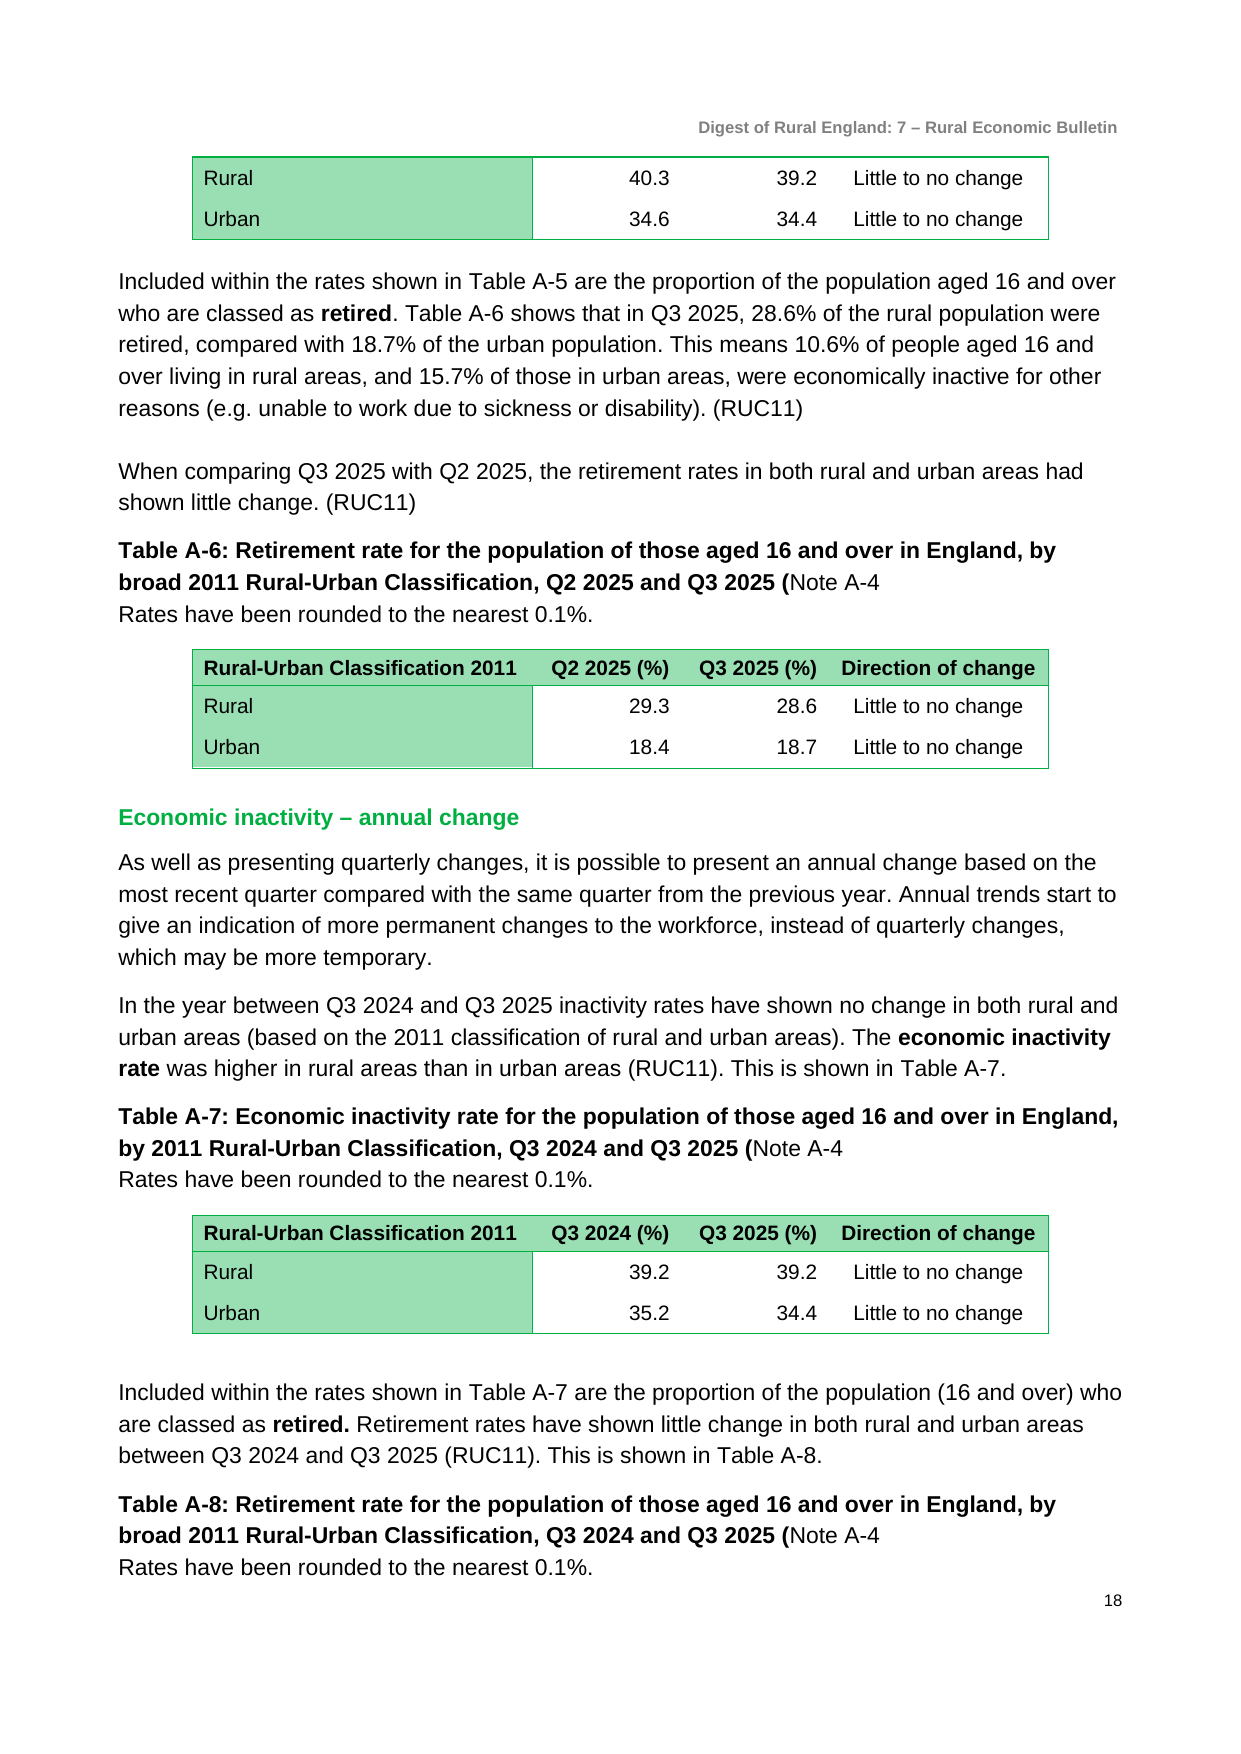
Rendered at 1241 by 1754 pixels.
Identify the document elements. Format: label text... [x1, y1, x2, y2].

text Table A‑7: Economic inactivity rate for the population of those aged 16 and over in England, by 2011 Rural-Urban Classification, Q3 2024 and Q3 2025 (Note A-8, Note A-10, Note A-11) [118, 1103, 1122, 1161]
table_cell 34.4 [681, 198, 828, 239]
table_cell Little to no change [828, 1292, 1048, 1333]
table_cell Rural [193, 686, 532, 726]
table_header Direction of change [828, 650, 1048, 685]
table_cell Rural [193, 158, 532, 198]
table_cell Urban [193, 1292, 532, 1333]
table_cell Urban [193, 198, 532, 239]
table_cell 39.2 [533, 1252, 681, 1292]
table_cell Little to no change [828, 1252, 1048, 1292]
text Table A‑8: Retirement rate for the population of those aged 16 and over in England, by broad 2011 Rural-Urban Classification, Q3 2024 and Q3 2025 (Note A-10, Note A-11) [118, 1491, 1122, 1548]
table_cell Rural [193, 1252, 532, 1292]
table_cell Little to no change [828, 726, 1048, 767]
table_cell Little to no change [828, 158, 1048, 198]
table_cell Urban [193, 726, 532, 767]
text Included within the rates shown in Table A‑5 are the proportion of the population aged 16 and over who are classed as retired. Table A‑6 shows that in Q3 2025, 28.6% of the rural population were retired, compared with 18.7% of the urban population. This means 10.6% of people aged 16 and over living in rural areas, and 15.7% of those in urban areas, were economically inactive for other reasons (e.g. unable to work due to sickness or disability). (RUC11) [118, 268, 1122, 421]
table_cell 29.3 [533, 686, 681, 726]
table_cell 18.7 [681, 726, 828, 767]
table_cell 35.2 [533, 1292, 681, 1333]
text Rates have been rounded to the nearest 0.1%. [118, 1554, 1122, 1580]
table_cell Little to no change [828, 198, 1048, 239]
table_cell 28.6 [681, 686, 828, 726]
table_cell 34.6 [533, 198, 681, 239]
table_header Q3 2025 (%) [681, 650, 828, 685]
text Rates have been rounded to the nearest 0.1%. [118, 1166, 1122, 1193]
table_header Rural-Urban Classification 2011 [193, 650, 533, 685]
table_cell Little to no change [828, 686, 1048, 726]
table_cell 40.3 [533, 158, 681, 198]
table_cell 34.4 [681, 1292, 828, 1333]
table_cell 18.4 [533, 726, 681, 767]
text Table A‑6: Retirement rate for the population of those aged 16 and over in England, by broad 2011 Rural-Urban Classification, Q2 2025 and Q3 2025 (Note A-10, Note A-11) [118, 537, 1122, 595]
text As well as presenting quarterly changes, it is possible to present an annual change based on the most recent quarter compared with the same quarter from the previous year. Annual trends start to give an indication of more permanent changes to the workforce, instead of quarterly changes, which may be more temporary. [118, 849, 1122, 970]
text In the year between Q3 2024 and Q3 2025 inactivity rates have shown no change in both rural and urban areas (based on the 2011 classification of rural and urban areas). The economic inactivity rate was higher in rural areas than in urban areas (RUC11). This is shown in Table A‑7. [118, 992, 1122, 1081]
table_cell 39.2 [681, 158, 828, 198]
text Rates have been rounded to the nearest 0.1%. [118, 601, 1122, 627]
table_header Rural-Urban Classification 2011 [193, 1216, 533, 1251]
subtitle Economic inactivity – annual change [118, 804, 1122, 831]
table_header Q3 2024 (%) [533, 1216, 681, 1251]
table_cell 39.2 [681, 1252, 828, 1292]
text When comparing Q3 2025 with Q2 2025, the retirement rates in both rural and urban areas had shown little change. (RUC11) [118, 458, 1122, 516]
table_header Direction of change [828, 1216, 1048, 1251]
table_header Q3 2025 (%) [681, 1216, 828, 1251]
text Included within the rates shown in Table A‑7 are the proportion of the population (16 and over) who are classed as retired. Retirement rates have shown little change in both rural and urban areas between Q3 2024 and Q3 2025 (RUC11). This is shown in Table A‑8. [118, 1379, 1122, 1469]
table_header Q2 2025 (%) [533, 650, 681, 685]
